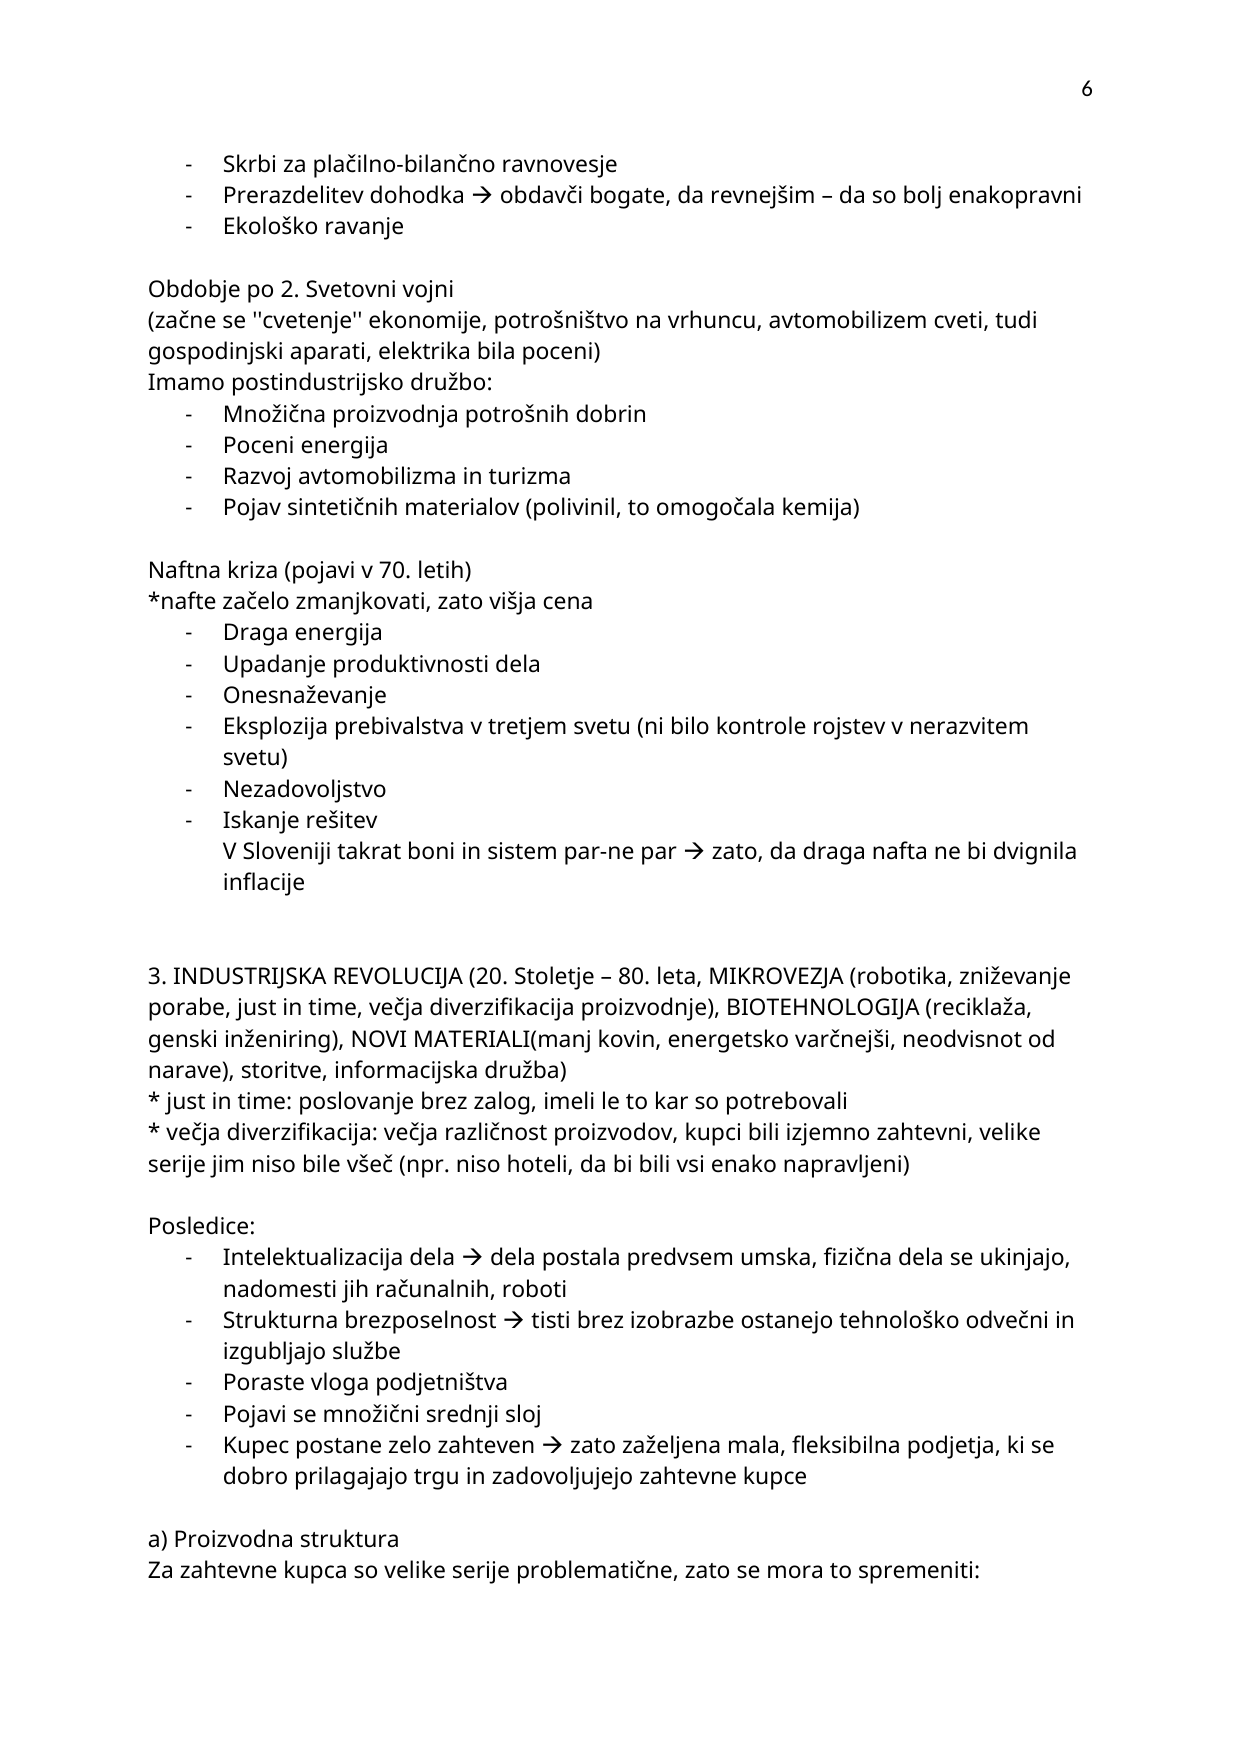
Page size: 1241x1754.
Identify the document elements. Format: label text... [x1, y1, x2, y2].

text Za zahtevne kupca so velike serije problematične, zato se mora to spremeniti: [148, 1554, 1093, 1585]
list Poceni energija [185, 429, 1093, 460]
list Množična proizvodnja potrošnih dobrin [185, 398, 1093, 429]
list Upadanje produktivnosti dela [185, 648, 1093, 679]
list Poraste vloga podjetništva [185, 1366, 1093, 1398]
text * večja diverzifikacija: večja različnost proizvodov, kupci bili izjemno zahtevni, velike serije jim niso bile všeč (npr. niso hoteli, da bi bili vsi enako napravljeni) [148, 1116, 1093, 1179]
text * just in time: poslovanje brez zalog, imeli le to kar so potrebovali [148, 1085, 1093, 1116]
list Intelektualizacija dela  dela postala predvsem umska, fizična dela se ukinjajo, nadomesti jih računalnih, roboti [185, 1241, 1093, 1304]
list Eksplozija prebivalstva v tretjem svetu (ni bilo kontrole rojstev v nerazvitem svetu) [185, 710, 1093, 773]
list Ekološko ravanje [185, 210, 1093, 241]
text 3. INDUSTRIJSKA REVOLUCIJA (20. Stoletje – 80. leta, MIKROVEZJA (robotika, zniževanje porabe, just in time, večja diverzifikacija proizvodnje), BIOTEHNOLOGIJA (reciklaža, genski inženiring), NOVI MATERIALI(manj kovin, energetsko varčnejši, neodvisnot od narave), storitve, informacijska družba) [148, 960, 1093, 1085]
list Prerazdelitev dohodka  obdavči bogate, da revnejšim – da so bolj enakopravni [185, 179, 1093, 210]
list Pojavi se množični srednji sloj [185, 1398, 1093, 1429]
list Kupec postane zelo zahteven  zato zaželjena mala, fleksibilna podjetja, ki se dobro prilagajajo trgu in zadovoljujejo zahtevne kupce [185, 1429, 1093, 1491]
list Razvoj avtomobilizma in turizma [185, 460, 1093, 491]
text *nafte začelo zmanjkovati, zato višja cena [148, 585, 1093, 616]
list Iskanje rešitev [185, 804, 1093, 835]
text Naftna kriza (pojavi v 70. letih) [148, 554, 1093, 585]
text Obdobje po 2. Svetovni vojni [148, 273, 1093, 304]
list Strukturna brezposelnost  tisti brez izobrazbe ostanejo tehnološko odvečni in izgubljajo službe [185, 1304, 1093, 1366]
list Onesnaževanje [185, 679, 1093, 710]
text (začne se ''cvetenje'' ekonomije, potrošništvo na vrhuncu, avtomobilizem cveti, tudi gospodinjski aparati, elektrika bila poceni) [148, 304, 1093, 366]
text Posledice: [148, 1210, 1093, 1241]
list Skrbi za plačilno-bilančno ravnovesje [185, 148, 1093, 179]
text V Sloveniji takrat boni in sistem par-ne par  zato, da draga nafta ne bi dvignila inflacije [223, 835, 1093, 898]
list Nezadovoljstvo [185, 773, 1093, 804]
list Draga energija [185, 616, 1093, 648]
list Pojav sintetičnih materialov (polivinil, to omogočala kemija) [185, 491, 1093, 523]
text a) Proizvodna struktura [148, 1523, 1093, 1554]
text Imamo postindustrijsko družbo: [148, 366, 1093, 398]
